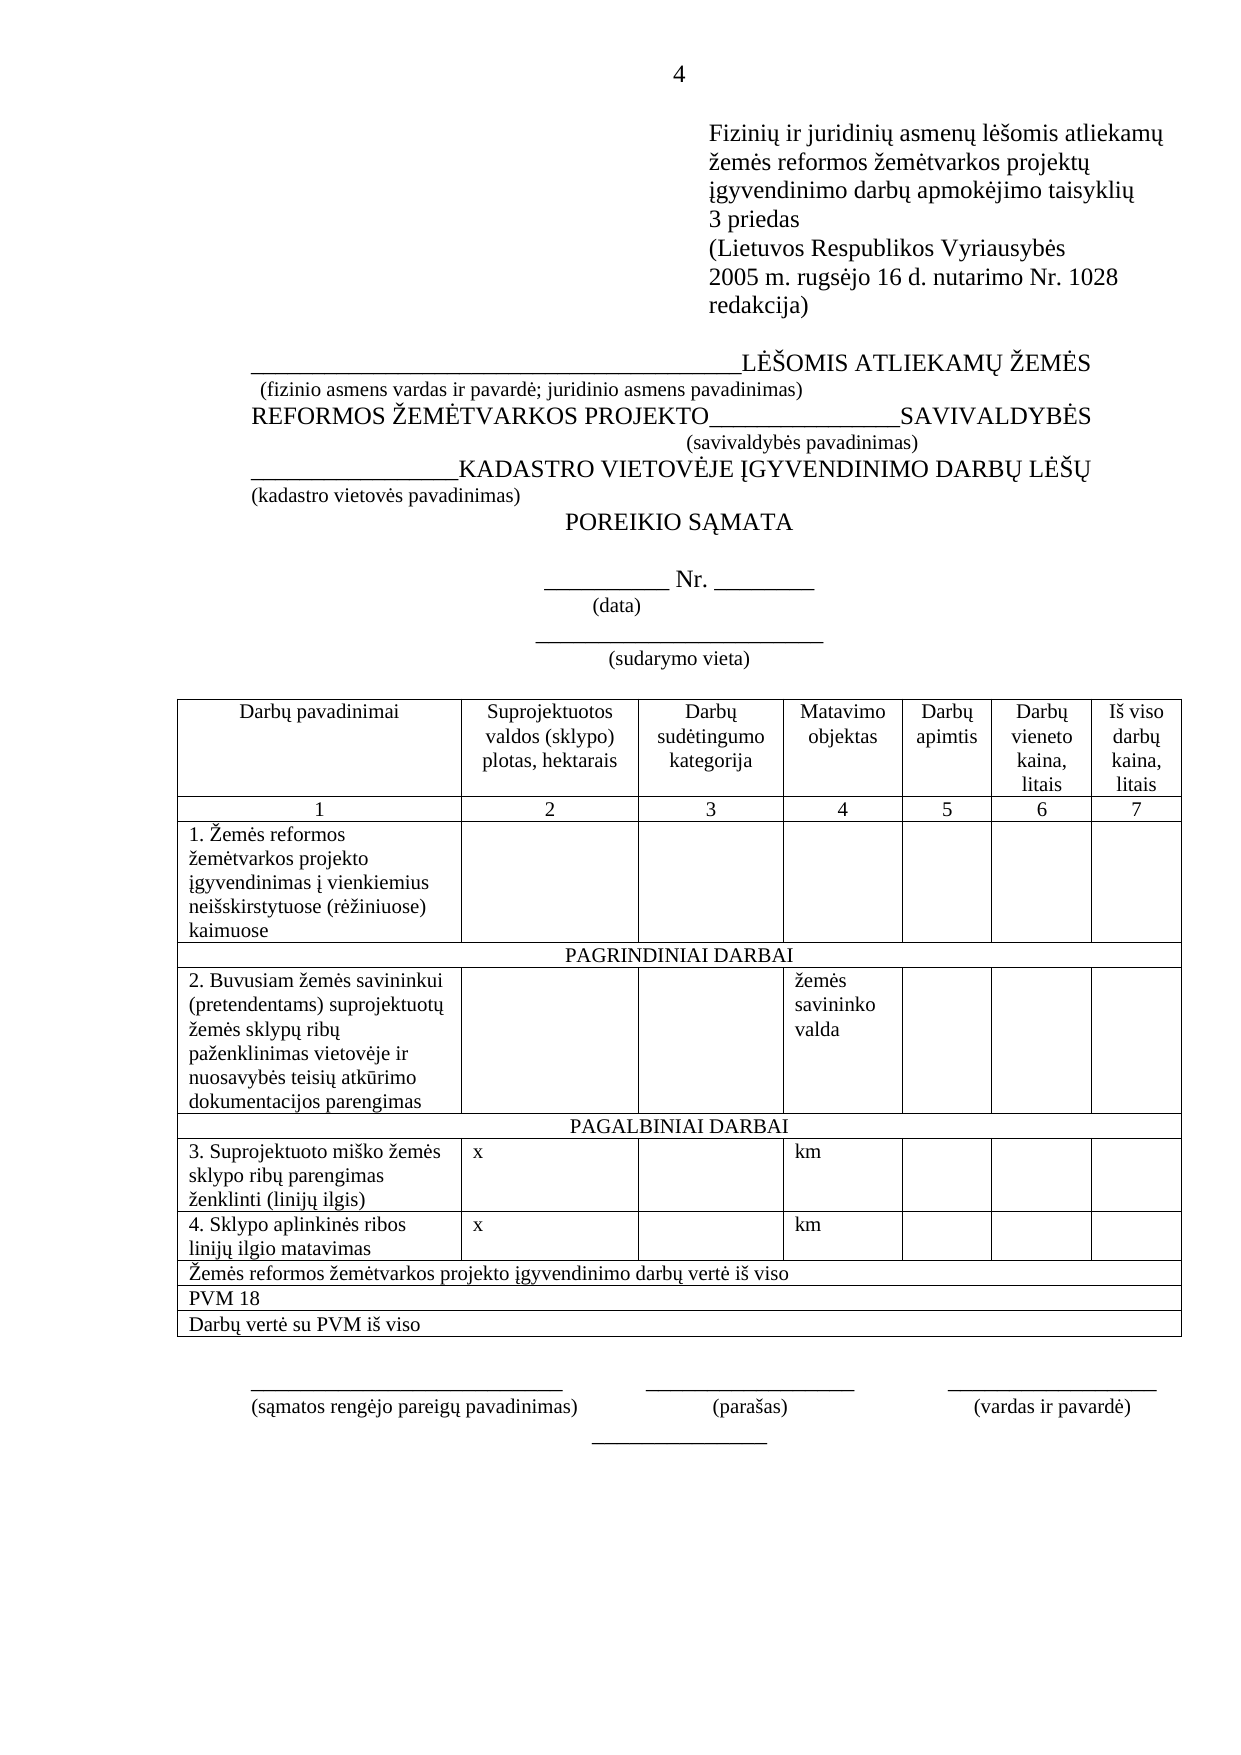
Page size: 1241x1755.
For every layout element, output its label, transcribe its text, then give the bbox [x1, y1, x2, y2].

table_cell 6 [992, 797, 1091, 821]
table_header Darbų pavadinimai [178, 700, 461, 796]
table_cell km [784, 1212, 902, 1260]
table_cell 4 [784, 797, 902, 821]
table_header Darbų apimtis [903, 700, 991, 796]
table_cell [903, 822, 991, 942]
text _______________________ [177, 617, 1181, 646]
table_cell [992, 1212, 1091, 1260]
table_cell x [462, 1212, 638, 1260]
text (sudarymo vieta) [177, 646, 1181, 670]
text Fizinių ir juridinių asmenų lėšomis atliekamų žemės reformos žemėtvarkos projektų [709, 118, 1181, 176]
table_cell [639, 1212, 783, 1260]
table_cell [992, 822, 1091, 942]
table_cell Žemės reformos žemėtvarkos projekto įgyvendinimo darbų vertė iš viso [178, 1261, 1181, 1285]
table_cell x [462, 1139, 638, 1211]
text 3 priedas [177, 204, 1181, 233]
table_cell 2 [462, 797, 638, 821]
table_cell [903, 968, 991, 1113]
text redakcija) [177, 291, 1181, 319]
table_cell 1 [178, 797, 461, 821]
table_cell [903, 1139, 991, 1211]
table_cell PAGRINDINIAI DARBAI [178, 943, 1181, 967]
table_cell [903, 1212, 991, 1260]
table_header Darbų vieneto kaina, litais [992, 700, 1091, 796]
table_cell [1092, 968, 1181, 1113]
text (fizinio asmens vardas ir pavardė; juridinio asmens pavadinimas) [177, 377, 1181, 401]
text (data) [177, 593, 1181, 617]
text LĖŠOMIS ATLIEKAMŲ ŽEMĖS [177, 348, 1181, 377]
table_cell 7 [1092, 797, 1181, 821]
table_cell Darbų vertė su PVM iš viso [178, 1311, 1181, 1336]
table_header Iš viso darbų kaina, litais [1092, 700, 1181, 796]
table_cell [1092, 1139, 1181, 1211]
table_header Suprojektuotos valdos (sklypo) plotas, hektarais [462, 700, 638, 796]
table_cell [1092, 1212, 1181, 1260]
table_cell 1. Žemės reformos žemėtvarkos projekto įgyvendinimas į vienkiemius neišskirstytuose (rėžiniuose) kaimuose [178, 822, 461, 942]
table_header Matavimo objektas [784, 700, 902, 796]
text __________ Nr. ________ [177, 564, 1181, 593]
table_cell 5 [903, 797, 991, 821]
table_cell [639, 822, 783, 942]
table_cell 3. Suprojektuoto miško žemės sklypo ribų parengimas ženklinti (linijų ilgis) [178, 1139, 461, 1211]
table_cell 2. Buvusiam žemės savininkui (pretendentams) suprojektuotų žemės sklypų ribų paženklinimas vietovėje ir nuosavybės teisių atkūrimo dokumentacijos parengimas [178, 968, 461, 1113]
text (sąmatos rengėjo pareigų pavadinimas) (parašas) (vardas ir pavardė) [177, 1394, 1181, 1418]
text (savivaldybės pavadinimas) [177, 430, 1181, 454]
text KADASTRO VIETOVĖJE ĮGYVENDINIMO DARBŲ LĖŠŲ [177, 454, 1181, 482]
table_cell [1092, 822, 1181, 942]
table_cell [639, 968, 783, 1113]
table_cell km [784, 1139, 902, 1211]
text ______________ [177, 1418, 1181, 1447]
table_cell [462, 968, 638, 1113]
text (Lietuvos Respublikos Vyriausybės [177, 233, 1181, 262]
table_cell [992, 1139, 1091, 1211]
table_cell [462, 822, 638, 942]
table_cell [639, 1139, 783, 1211]
text įgyvendinimo darbų apmokėjimo taisyklių [177, 176, 1181, 204]
table_cell 4. Sklypo aplinkinės ribos linijų ilgio matavimas [178, 1212, 461, 1260]
table_cell PVM 18 [178, 1286, 1181, 1310]
text POREIKIO SĄMATA [177, 507, 1181, 535]
text REFORMOS ŽEMĖTVARKOS PROJEKTO SAVIVALDYBĖS [177, 401, 1181, 430]
table_cell [784, 822, 902, 942]
table_cell PAGALBINIAI DARBAI [178, 1114, 1181, 1138]
table_cell žemės savininko valda [784, 968, 902, 1113]
text 2005 m. rugsėjo 16 d. nutarimo Nr. 1028 [177, 262, 1181, 291]
table_cell 3 [639, 797, 783, 821]
table_cell [992, 968, 1091, 1113]
text (kadastro vietovės pavadinimas) [177, 482, 1181, 507]
table_header Darbų sudėtingumo kategorija [639, 700, 783, 796]
